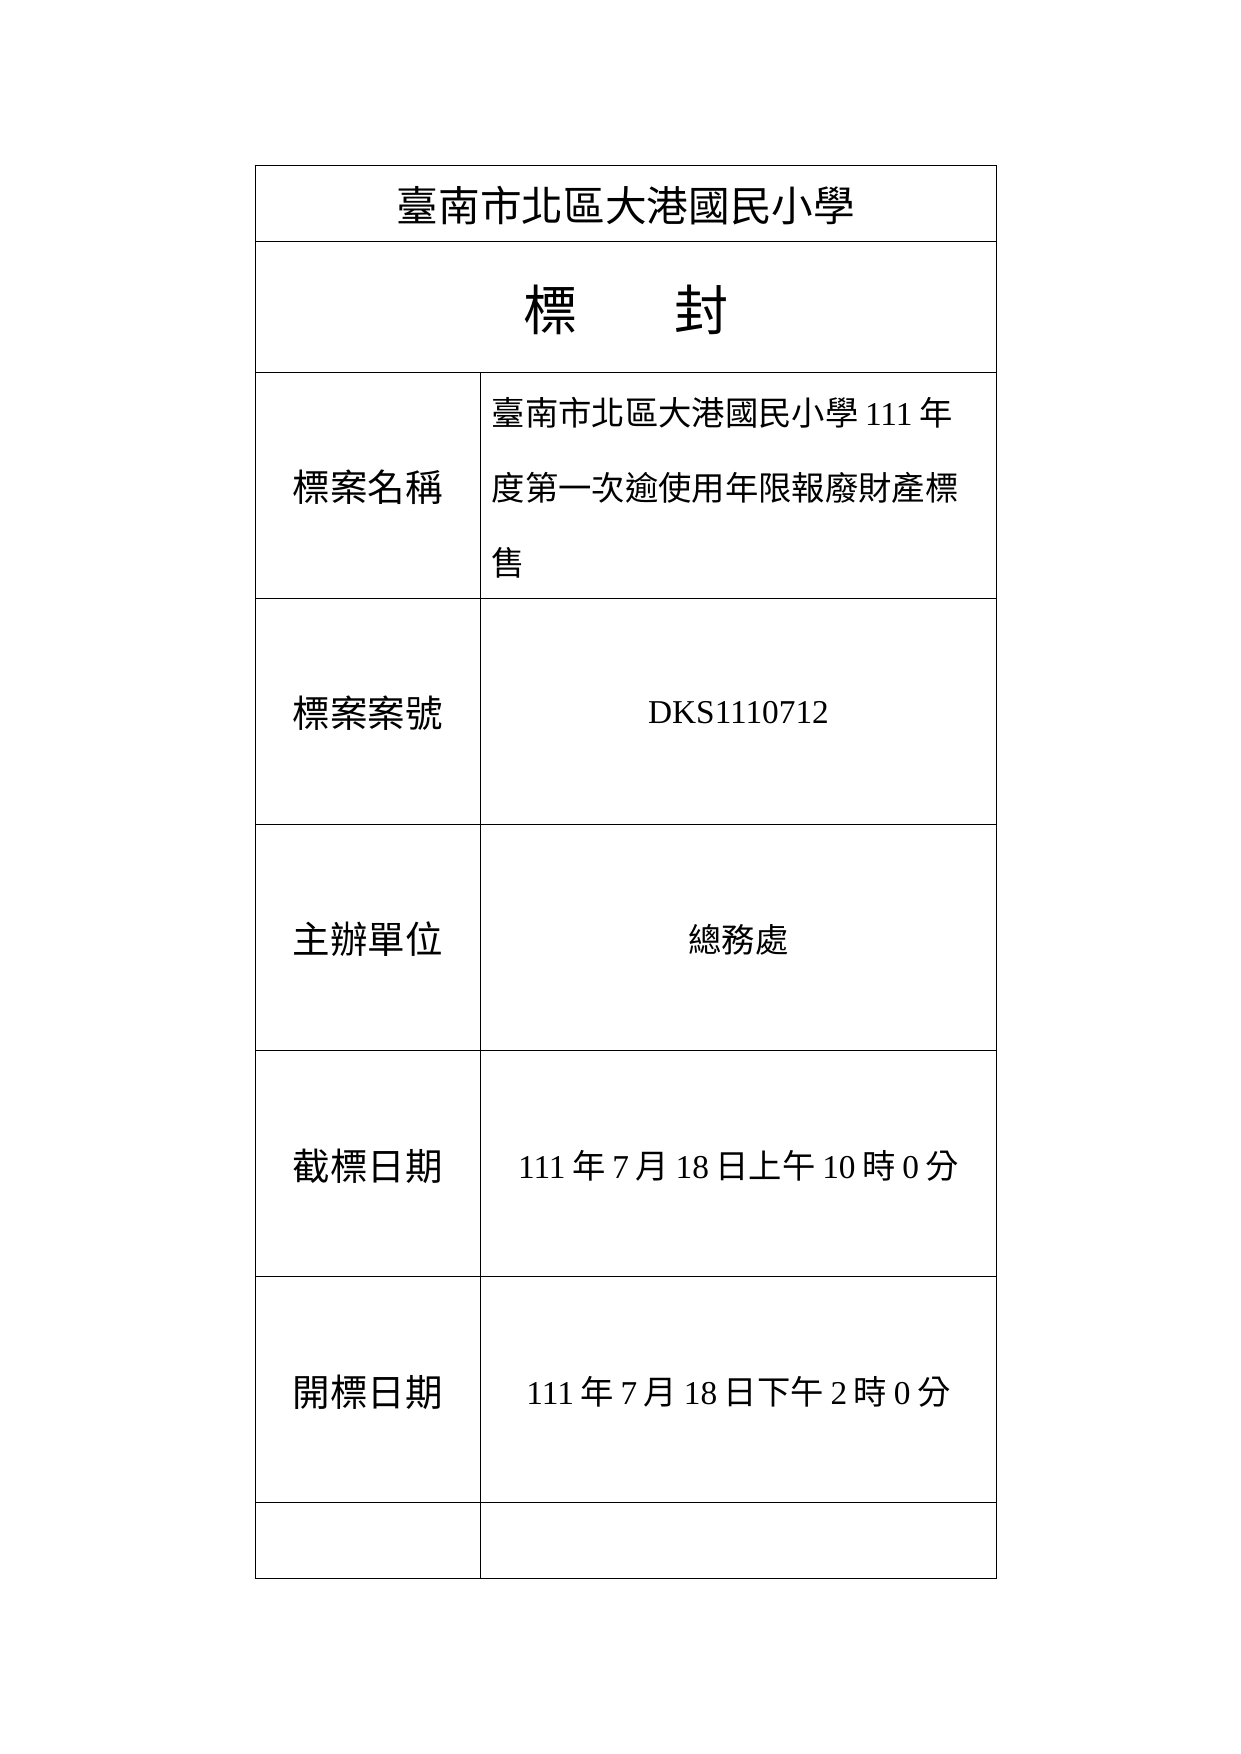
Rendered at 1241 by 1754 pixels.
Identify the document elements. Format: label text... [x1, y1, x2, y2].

table_cell 主辦單位 [256, 825, 480, 1050]
table_cell 臺南市北區大港國民小學111年度第一次逾使用年限報廢財產標售 [481, 373, 996, 598]
table_cell 111年7月18日上午10時0分 [481, 1051, 996, 1276]
table_header 臺南市北區大港國民小學 [256, 166, 996, 241]
table_cell 標案名稱 [256, 373, 480, 598]
table_cell [481, 1503, 996, 1578]
table_cell 111年7月18日下午2時0分 [481, 1277, 996, 1502]
table_cell [256, 1503, 480, 1578]
table_cell 總務處 [481, 825, 996, 1050]
table_cell 標案案號 [256, 599, 480, 824]
table_cell DKS1110712 [481, 599, 996, 824]
table_cell 開標日期 [256, 1277, 480, 1502]
table_cell 標 封 [256, 242, 996, 372]
table_cell 截標日期 [256, 1051, 480, 1276]
